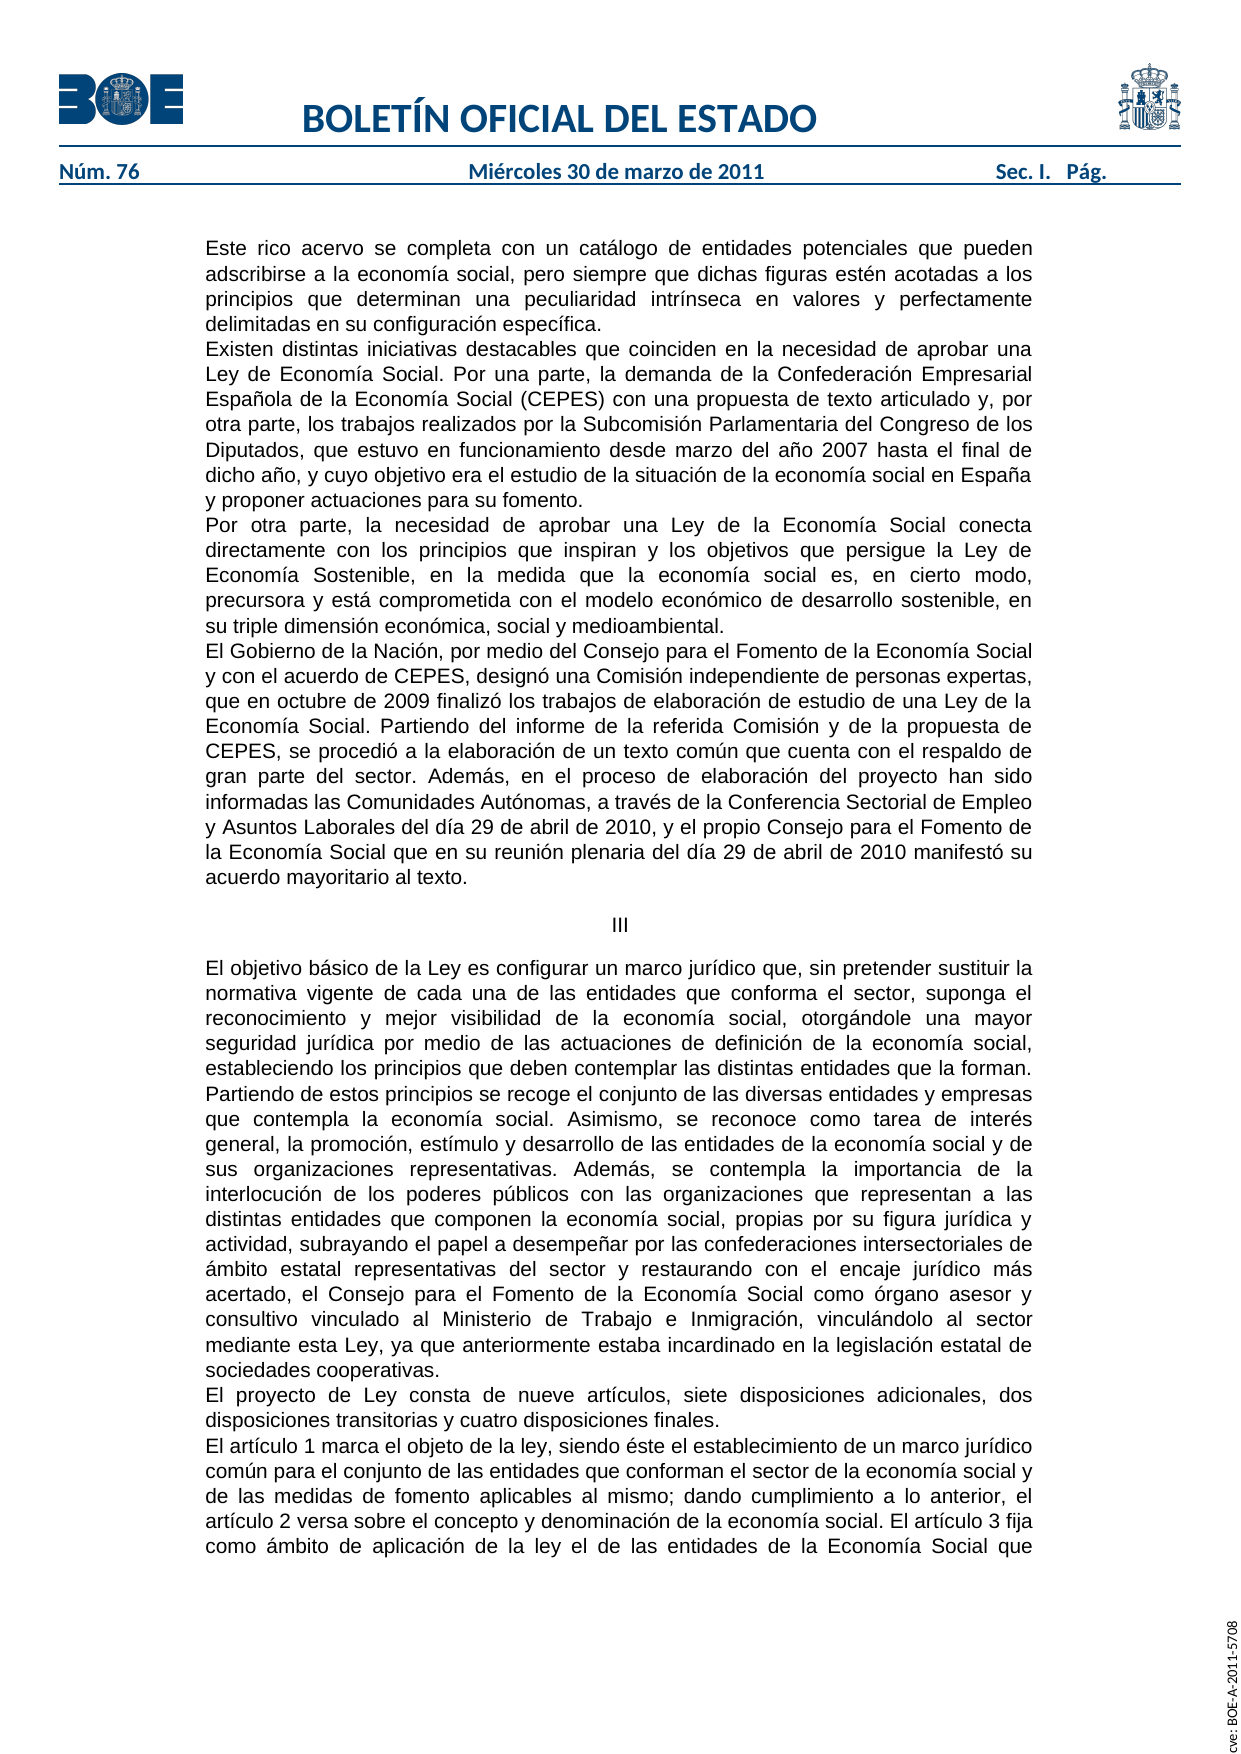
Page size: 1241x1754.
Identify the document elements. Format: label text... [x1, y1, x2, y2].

text Por otra parte, la necesidad de aprobar una Ley de la Economía Social conecta directamente con los principios que inspiran y los objetivos que persigue la Ley de Economía Sostenible, en la medida que la economía social es, en cierto modo, precursora y está comprometida con el modelo económico de desarrollo sostenible, en su triple dimensión económica, social y medioambiental. [205, 513, 1033, 637]
text El proyecto de Ley consta de nueve artículos, siete disposiciones adicionales, dos disposiciones transitorias y cuatro disposiciones finales. [205, 1383, 1033, 1432]
text Existen distintas iniciativas destacables que coinciden en la necesidad de aprobar una Ley de Economía Social. Por una parte, la demanda de la Confederación Empresarial Española de la Economía Social (CEPES) con una propuesta de texto articulado y, por otra parte, los trabajos realizados por la Subcomisión Parlamentaria del Congreso de los Diputados, que estuvo en funcionamiento desde marzo del año 2007 hasta el final de dicho año, y cuyo objetivo era el estudio de la situación de la economía social en España y proponer actuaciones para su fomento. [205, 337, 1033, 512]
text Este rico acervo se completa con un catálogo de entidades potenciales que pueden adscribirse a la economía social, pero siempre que dichas figuras estén acotadas a los principios que determinan una peculiaridad intrínseca en valores y perfectamente delimitadas en su configuración específica. [205, 236, 1033, 336]
text III [207, 913, 1033, 937]
text El artículo 1 marca el objeto de la ley, siendo éste el establecimiento de un marco jurídico común para el conjunto de las entidades que conforman el sector de la economía social y de las medidas de fomento aplicables al mismo; dando cumplimiento a lo anterior, el artículo 2 versa sobre el concepto y denominación de la economía social. El artículo 3 fija como ámbito de aplicación de la ley el de las entidades de la Economía Social que [205, 1433, 1033, 1558]
text El objetivo básico de la Ley es configurar un marco jurídico que, sin pretender sustituir la normativa vigente de cada una de las entidades que conforma el sector, suponga el reconocimiento y mejor visibilidad de la economía social, otorgándole una mayor seguridad jurídica por medio de las actuaciones de definición de la economía social, estableciendo los principios que deben contemplar las distintas entidades que la forman. Partiendo de estos principios se recoge el conjunto de las diversas entidades y empresas que contempla la economía social. Asimismo, se reconoce como tarea de interés general, la promoción, estímulo y desarrollo de las entidades de la economía social y de sus organizaciones representativas. Además, se contempla la importancia de la interlocución de los poderes públicos con las organizaciones que representan a las distintas entidades que componen la economía social, propias por su figura jurídica y actividad, subrayando el papel a desempeñar por las confederaciones intersectoriales de ámbito estatal representativas del sector y restaurando con el encaje jurídico más acertado, el Consejo para el Fomento de la Economía Social como órgano asesor y consultivo vinculado al Ministerio de Trabajo e Inmigración, vinculándolo al sector mediante esta Ley, ya que anteriormente estaba incardinado en la legislación estatal de sociedades cooperativas. [205, 956, 1033, 1381]
text El Gobierno de la Nación, por medio del Consejo para el Fomento de la Economía Social y con el acuerdo de CEPES, designó una Comisión independiente de personas expertas, que en octubre de 2009 finalizó los trabajos de elaboración de estudio de una Ley de la Economía Social. Partiendo del informe de la referida Comisión y de la propuesta de CEPES, se procedió a la elaboración de un texto común que cuenta con el respaldo de gran parte del sector. Además, en el proceso de elaboración del proyecto han sido informadas las Comunidades Autónomas, a través de la Conferencia Sectorial de Empleo y Asuntos Laborales del día 29 de abril de 2010, y el propio Consejo para el Fomento de la Economía Social que en su reunión plenaria del día 29 de abril de 2010 manifestó su acuerdo mayoritario al texto. [205, 639, 1033, 889]
